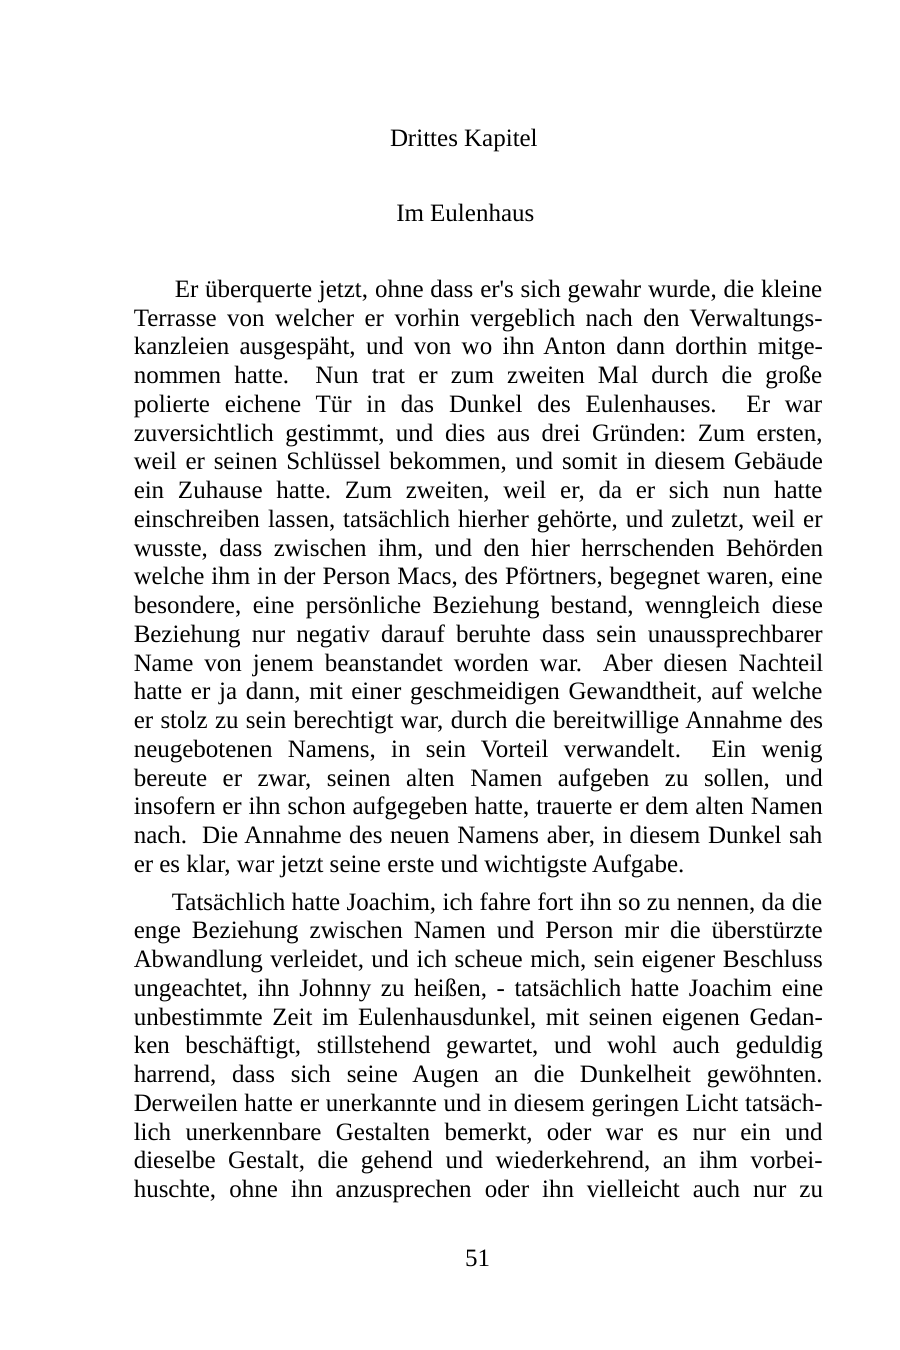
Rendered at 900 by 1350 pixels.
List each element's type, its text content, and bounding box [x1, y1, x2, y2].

text Er überquerte jetzt, ohne dass er's sich gewahr wurde, die kleine Terrasse von welcher er vorhin vergeblich nach den Verwaltungs-kanzleien ausgespäht, und von wo ihn Anton dann dorthin mitge-nommen hatte. Nun trat er zum zweiten Mal durch die große polierte eichene Tür in das Dunkel des Eulenhauses. Er war zuversichtlich gestimmt, und dies aus drei Gründen: Zum ersten, weil er seinen Schlüssel bekommen, und somit in diesem Gebäude ein Zuhause hatte. Zum zweiten, weil er, da er sich nun hatte einschreiben lassen, tatsächlich hierher gehörte, und zuletzt, weil er wusste, dass zwischen ihm, und den hier herrschenden Behörden welche ihm in der Person Macs, des Pförtners, begegnet waren, eine besondere, eine persönliche Beziehung bestand, wenngleich diese Beziehung nur negativ darauf beruhte dass sein unaussprechbarer Name von jenem beanstandet worden war. Aber diesen Nachteil hatte er ja dann, mit einer geschmeidigen Gewandtheit, auf welche er stolz zu sein berechtigt war, durch die bereitwillige Annahme des neugebotenen Namens, in sein Vorteil verwandelt. Ein wenig bereute er zwar, seinen alten Namen aufgeben zu sollen, und insofern er ihn schon aufgegeben hatte, trauerte er dem alten Namen nach. Die Annahme des neuen Namens aber, in diesem Dunkel sah er es klar, war jetzt seine erste und wichtigste Aufgabe. [133, 274, 823, 878]
text Tatsächlich hatte Joachim, ich fahre fort ihn so zu nennen, da die enge Beziehung zwischen Namen und Person mir die überstürzte Abwandlung verleidet, und ich scheue mich, sein eigener Beschluss ungeachtet, ihn Johnny zu heißen, - tatsächlich hatte Joachim eine unbestimmte Zeit im Eulenhausdunkel, mit seinen eigenen Gedan-ken beschäftigt, stillstehend gewartet, und wohl auch geduldig harrend, dass sich seine Augen an die Dunkelheit gewöhnten. Derweilen hatte er unerkannte und in diesem geringen Licht tatsäch-lich unerkennbare Gestalten bemerkt, oder war es nur ein und dieselbe Gestalt, die gehend und wiederkehrend, an ihm vorbei-huschte, ohne ihn anzusprechen oder ihn vielleicht auch nur zu [133, 887, 823, 1203]
text Drittes Kapitel [133, 123, 823, 152]
text Im Eulenhaus [133, 198, 823, 227]
